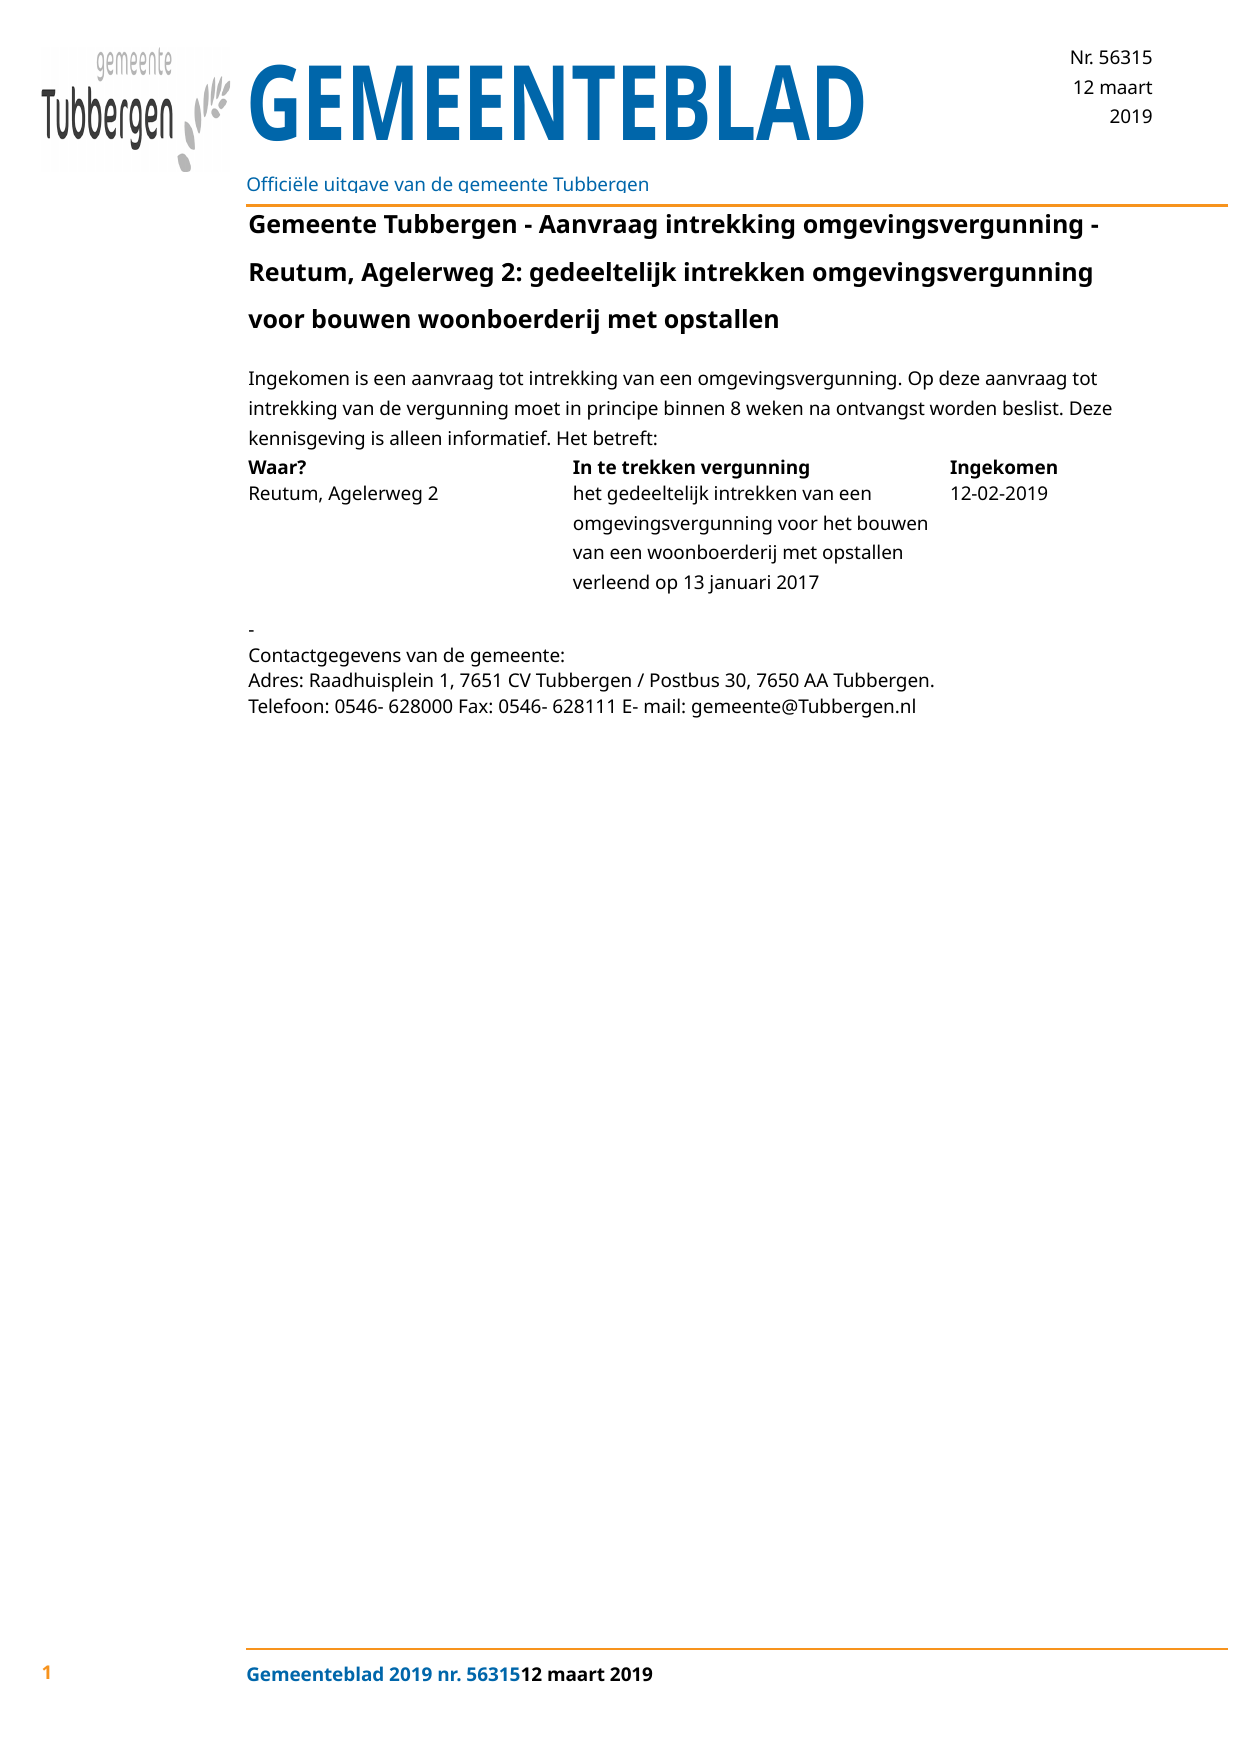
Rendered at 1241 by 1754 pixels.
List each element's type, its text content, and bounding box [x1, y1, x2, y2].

text - [248, 616, 1152, 642]
text Adres: Raadhuisplein 1, 7651 CV Tubbergen / Postbus 30, 7650 AA Tubbergen. [248, 667, 1152, 693]
table_cell 12-02-2019 [950, 480, 1152, 594]
table_header Ingekomen [950, 454, 1152, 480]
table_header Waar? [248, 454, 573, 480]
table_cell het gedeeltelijk intrekken van een omgevingsvergunning voor het bouwen van een woonboerderij met opstallen verleend op 13 januari 2017 [573, 480, 950, 594]
picture [41, 47, 231, 172]
table_header In te trekken vergunning [573, 454, 950, 480]
table_cell Reutum, Agelerweg 2 [248, 480, 573, 594]
text Ingekomen is een aanvraag tot intrekking van een omgevingsvergunning. Op deze aanvraag tot intrekking van de vergunning moet in principe binnen 8 weken na ontvangst worden beslist. Deze kennisgeving is alleen informatief. Het betreft: [248, 366, 1152, 450]
text Contactgegevens van de gemeente: [248, 642, 1152, 667]
text Gemeente Tubbergen - Aanvraag intrekking omgevingsvergunning - Reutum, Agelerweg 2: gedeeltelijk intrekken omgevingsvergunning voor bouwen woonboerderij met opstallen [248, 207, 1152, 336]
text Telefoon: 0546- 628000 Fax: 0546- 628111 E- mail: gemeente@Tubbergen.nl [248, 693, 1152, 719]
